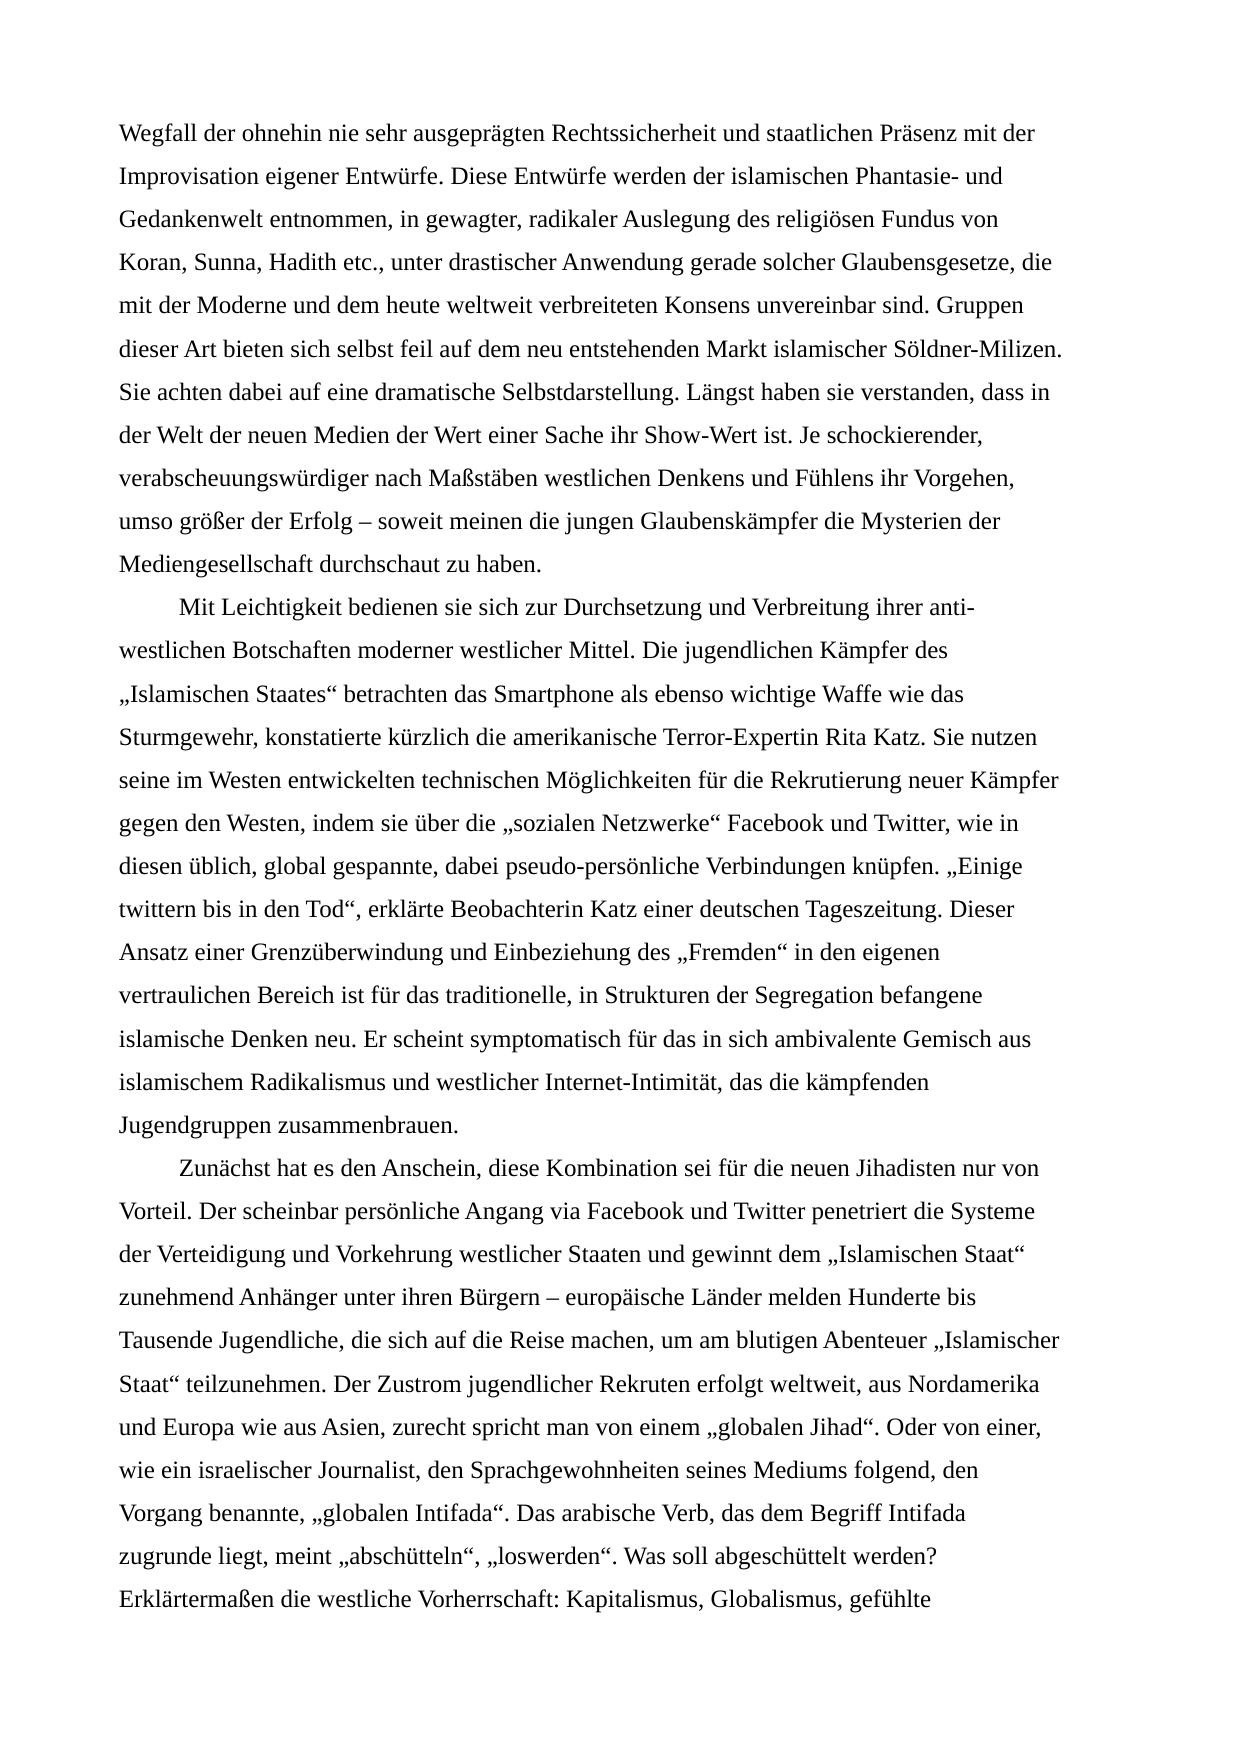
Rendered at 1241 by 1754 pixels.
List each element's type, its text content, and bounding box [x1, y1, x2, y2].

text Zunächst hat es den Anschein, diese Kombination sei für die neuen Jihadisten nur von Vorteil. Der scheinbar persönliche Angang via Facebook und Twitter penetriert die Systeme der Verteidigung und Vorkehrung westlicher Staaten und gewinnt dem „Islamischen Staat“ zunehmend Anhänger unter ihren Bürgern – europäische Länder melden Hunderte bis Tausende Jugendliche, die sich auf die Reise machen, um am blutigen Abenteuer „Islamischer Staat“ teilzunehmen. Der Zustrom jugendlicher Rekruten erfolgt weltweit, aus Nordamerika und Europa wie aus Asien, zurecht spricht man von einem „globalen Jihad“. Oder von einer, wie ein israelischer Journalist, den Sprachgewohnheiten seines Mediums folgend, den Vorgang benannte, „globalen Intifada“. Das arabische Verb, das dem Begriff Intifada zugrunde liegt, meint „abschütteln“, „loswerden“. Was soll abgeschüttelt werden? Erklärtermaßen die westliche Vorherrschaft: Kapitalismus, Globalismus, gefühlte [119, 1153, 1063, 1613]
text Mit Leichtigkeit bedienen sie sich zur Durchsetzung und Verbreitung ihrer anti-westlichen Botschaften moderner westlicher Mittel. Die jugendlichen Kämpfer des „Islamischen Staates“ betrachten das Smartphone als ebenso wichtige Waffe wie das Sturmgewehr, konstatierte kürzlich die amerikanische Terror-Expertin Rita Katz. Sie nutzen seine im Westen entwickelten technischen Möglichkeiten für die Rekrutierung neuer Kämpfer gegen den Westen, indem sie über die „sozialen Netzwerke“ Facebook und Twitter, wie in diesen üblich, global gespannte, dabei pseudo-persönliche Verbindungen knüpfen. „Einige twittern bis in den Tod“, erklärte Beobachterin Katz einer deutschen Tageszeitung. Dieser Ansatz einer Grenzüberwindung und Einbeziehung des „Fremden“ in den eigenen vertraulichen Bereich ist für das traditionelle, in Strukturen der Segregation befangene islamische Denken neu. Er scheint symptomatisch für das in sich ambivalente Gemisch aus islamischem Radikalismus und westlicher Internet-Intimität, das die kämpfenden Jugendgruppen zusammenbrauen. [119, 592, 1063, 1139]
text Wegfall der ohnehin nie sehr ausgeprägten Rechtssicherheit und staatlichen Präsenz mit der Improvisation eigener Entwürfe. Diese Entwürfe werden der islamischen Phantasie- und Gedankenwelt entnommen, in gewagter, radikaler Auslegung des religiösen Fundus von Koran, Sunna, Hadith etc., unter drastischer Anwendung gerade solcher Glaubensgesetze, die mit der Moderne und dem heute weltweit verbreiteten Konsens unvereinbar sind. Gruppen dieser Art bieten sich selbst feil auf dem neu entstehenden Markt islamischer Söldner-Milizen. Sie achten dabei auf eine dramatische Selbstdarstellung. Längst haben sie verstanden, dass in der Welt der neuen Medien der Wert einer Sache ihr Show-Wert ist. Je schockierender, verabscheuungswürdiger nach Maßstäben westlichen Denkens und Fühlens ihr Vorgehen, umso größer der Erfolg – soweit meinen die jungen Glaubenskämpfer die Mysterien der Mediengesellschaft durchschaut zu haben. [119, 118, 1063, 578]
